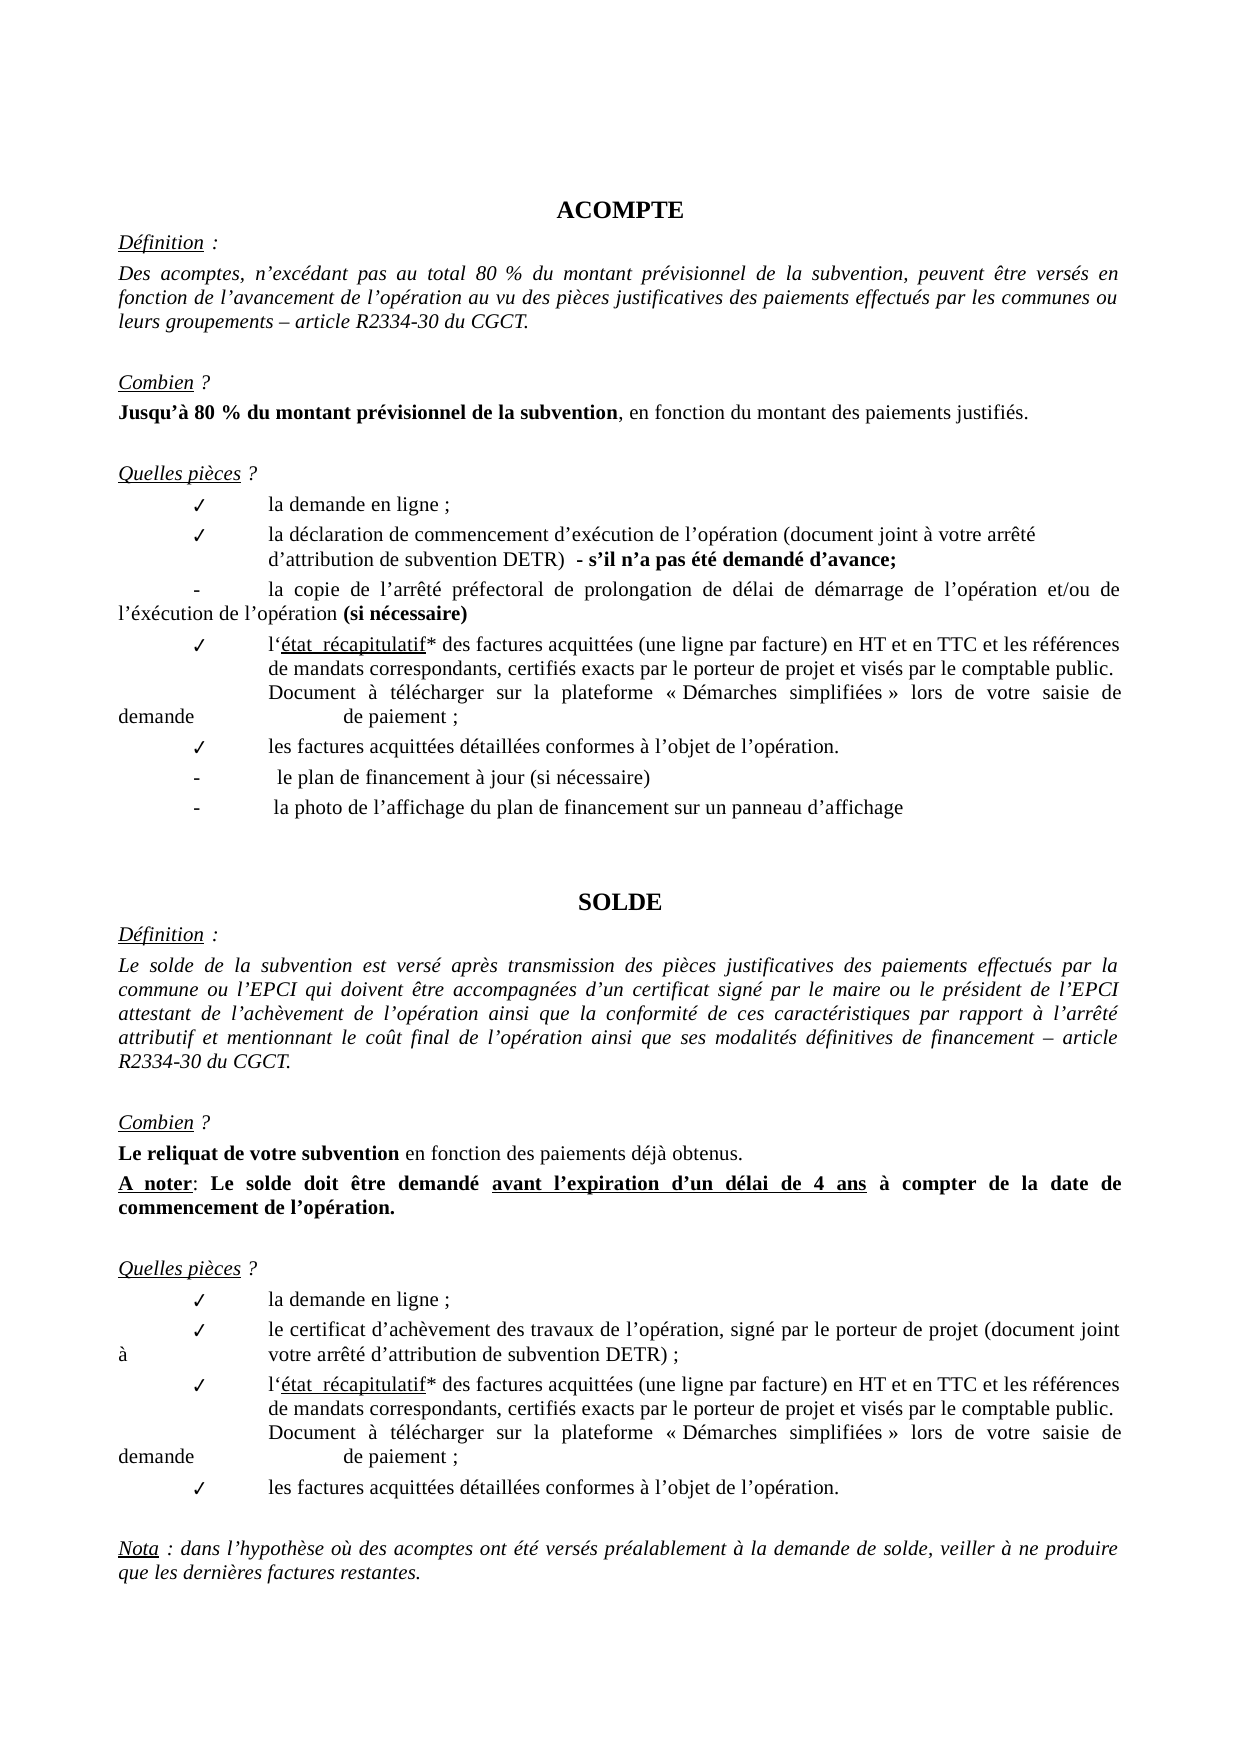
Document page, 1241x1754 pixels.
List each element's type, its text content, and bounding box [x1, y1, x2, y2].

text Quelles pièces ? [118, 1256, 1122, 1280]
text Combien ? [118, 1110, 1122, 1134]
text ✔ l‘état récapitulatif* des factures acquittées (une ligne par facture) en HT et en TTC et les références de mandats correspondants, certifiés exacts par le porteur de projet et visés par le comptable public. Document à télécharger sur la plateforme « Démarches simplifiées » lors de votre saisie de demande de paiement ; [118, 1372, 1122, 1468]
text Combien ? [118, 370, 1122, 394]
text Définition : [118, 230, 1122, 254]
text A noter: Le solde doit être demandé avant l’expiration d’un délai de 4 ans à compter de la date de commencement de l’opération. [118, 1171, 1122, 1219]
text - la copie de l’arrêté préfectoral de prolongation de délai de démarrage de l’opération et/ou de l’éxécution de l’opération (si nécessaire) [118, 577, 1122, 625]
text - le plan de financement à jour (si nécessaire) [118, 765, 1122, 789]
text Des acomptes, n’excédant pas au total 80 % du montant prévisionnel de la subvention, peuvent être versés en fonction de l’avancement de l’opération au vu des pièces justificatives des paiements effectués par les communes ou leurs groupements – article R2334-30 du CGCT. [118, 261, 1122, 333]
text ✔ la demande en ligne ; [118, 492, 1122, 516]
text Le solde de la subvention est versé après transmission des pièces justificatives des paiements effectués par la commune ou l’EPCI qui doivent être accompagnées d’un certificat signé par le maire ou le président de l’EPCI attestant de l’achèvement de l’opération ainsi que la conformité de ces caractéristiques par rapport à l’arrêté attributif et mentionnant le coût final de l’opération ainsi que ses modalités définitives de financement – article R2334-30 du CGCT. [118, 953, 1122, 1073]
text SOLDE [118, 887, 1122, 916]
text Nota : dans l’hypothèse où des acomptes ont été versés préalablement à la demande de solde, veiller à ne produire que les dernières factures restantes. [118, 1536, 1122, 1584]
text ✔ les factures acquittées détaillées conformes à l’objet de l’opération. [118, 734, 1122, 758]
text ✔ la déclaration de commencement d’exécution de l’opération (document joint à votre arrêté d’attribution de subvention DETR) - s’il n’a pas été demandé d’avance; [118, 522, 1122, 570]
text Définition : [118, 922, 1122, 946]
text ✔ l‘état récapitulatif* des factures acquittées (une ligne par facture) en HT et en TTC et les références de mandats correspondants, certifiés exacts par le porteur de projet et visés par le comptable public. Document à télécharger sur la plateforme « Démarches simplifiées » lors de votre saisie de demande de paiement ; [118, 631, 1122, 728]
text - la photo de l’affichage du plan de financement sur un panneau d’affichage [118, 795, 1122, 819]
text Le reliquat de votre subvention en fonction des paiements déjà obtenus. [118, 1141, 1122, 1165]
text Quelles pièces ? [118, 461, 1122, 485]
text Jusqu’à 80 % du montant prévisionnel de la subvention, en fonction du montant des paiements justifiés. [118, 400, 1122, 424]
text ✔ la demande en ligne ; [118, 1287, 1122, 1311]
text ✔ les factures acquittées détaillées conformes à l’objet de l’opération. [118, 1474, 1122, 1499]
text ACOMPTE [118, 194, 1122, 223]
text ✔ le certificat d’achèvement des travaux de l’opération, signé par le porteur de projet (document joint à votre arrêté d’attribution de subvention DETR) ; [118, 1317, 1122, 1365]
